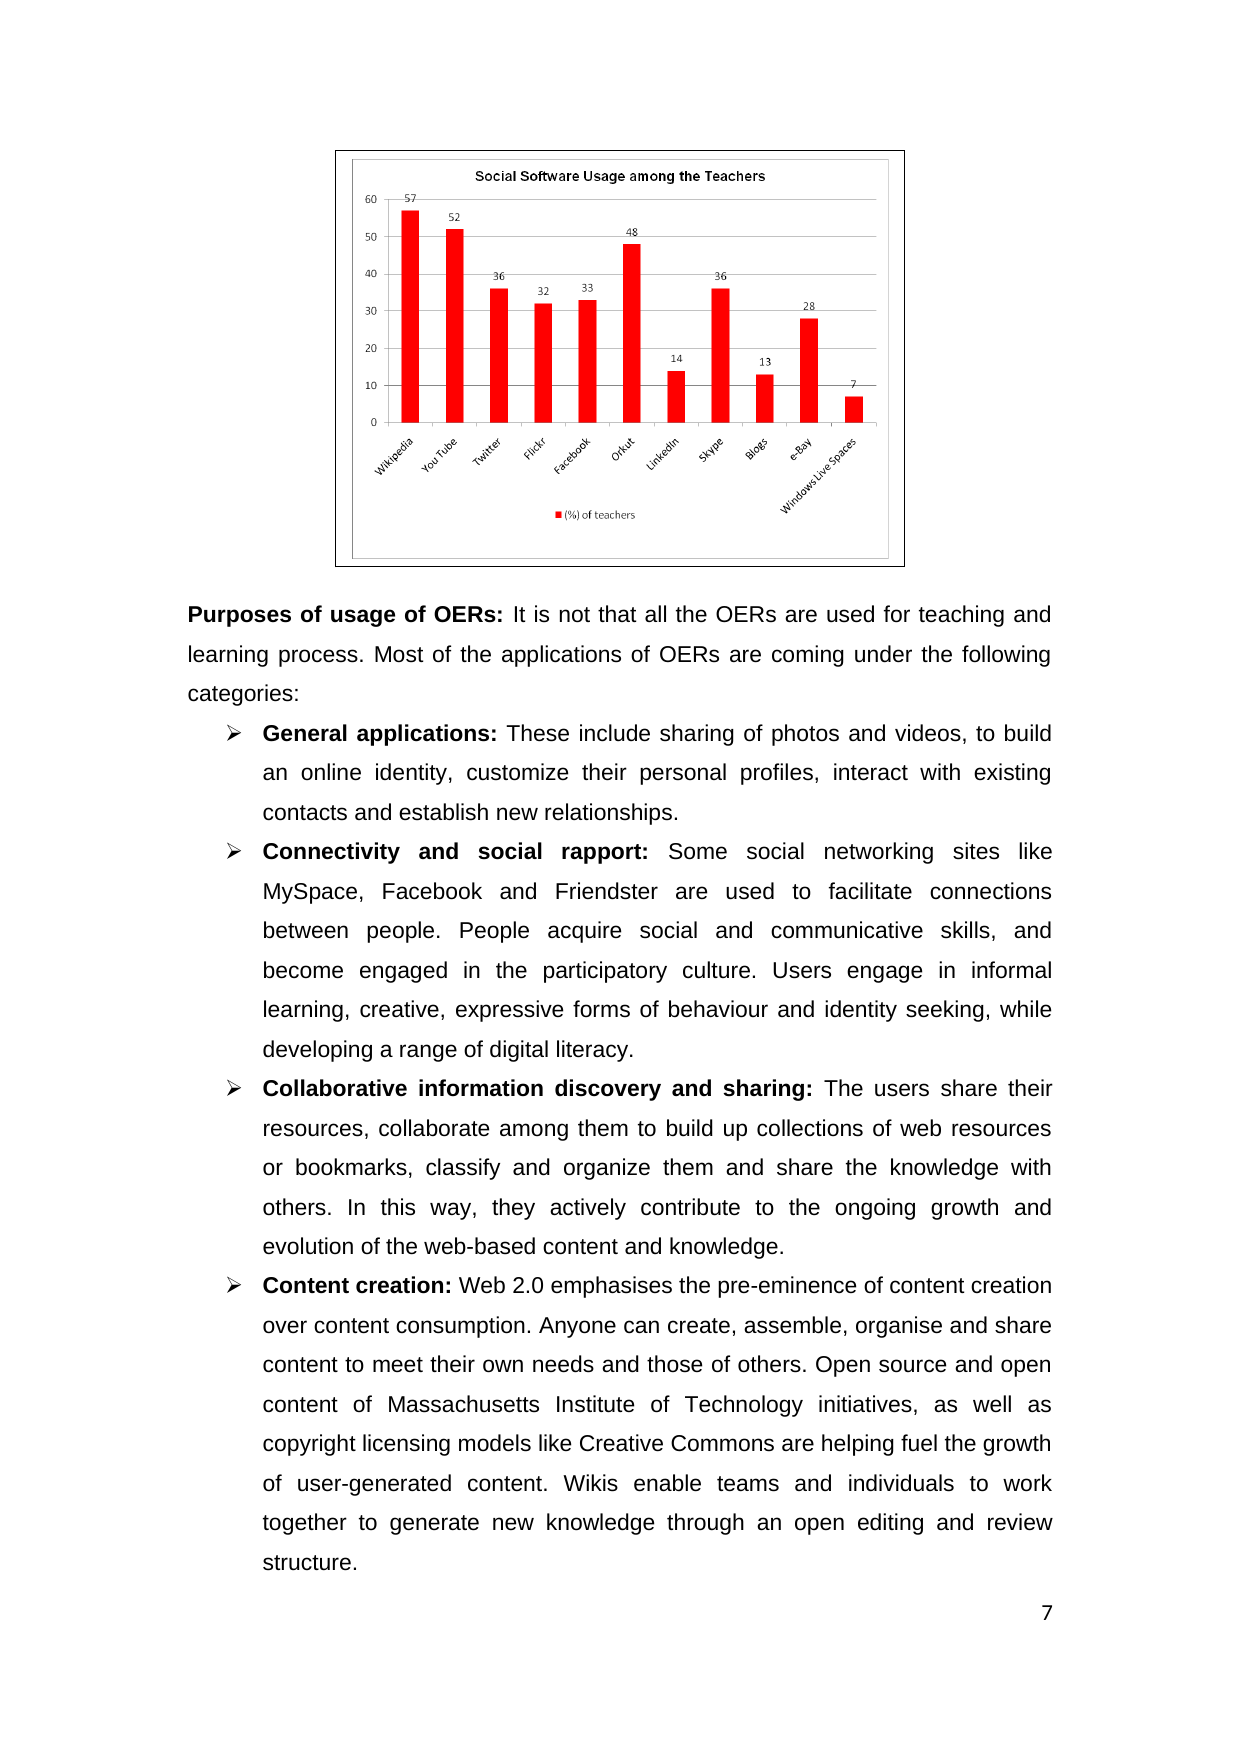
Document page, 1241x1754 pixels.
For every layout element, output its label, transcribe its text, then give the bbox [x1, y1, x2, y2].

picture [352, 159, 889, 559]
list Connectivity and social rapport: Some social networking sites like MySpace, Facebook and Friendster are used to facilitate connections between people. People acquire social and communicative skills, and become engaged in the participatory culture. Users engage in informal learning, creative, expressive forms of behaviour and identity seeking, while developing a range of digital literacy. [225, 838, 1053, 1062]
list General applications: These include sharing of photos and videos, to build an online identity, customize their personal profiles, interact with existing contacts and establish new relationships. [225, 720, 1053, 825]
list Content creation: Web 2.0 emphasises the pre-eminence of content creation over content consumption. Anyone can create, assemble, organise and share content to meet their own needs and those of others. Open source and open content of Massachusetts Institute of Technology initiatives, as well as copyright licensing models like Creative Commons are helping fuel the growth of user-generated content. Wikis enable teams and individuals to work together to generate new knowledge through an open editing and review structure. [225, 1272, 1053, 1575]
list Collaborative information discovery and sharing: The users share their resources, collaborate among them to build up collections of web resources or bookmarks, classify and organize them and share the knowledge with others. In this way, they actively contribute to the ongoing growth and evolution of the web-based content and knowledge. [225, 1075, 1053, 1259]
text Purposes of usage of OERs: It is not that all the OERs are used for teaching and learning process. Most of the applications of OERs are coming under the following categories: [187, 601, 1053, 707]
